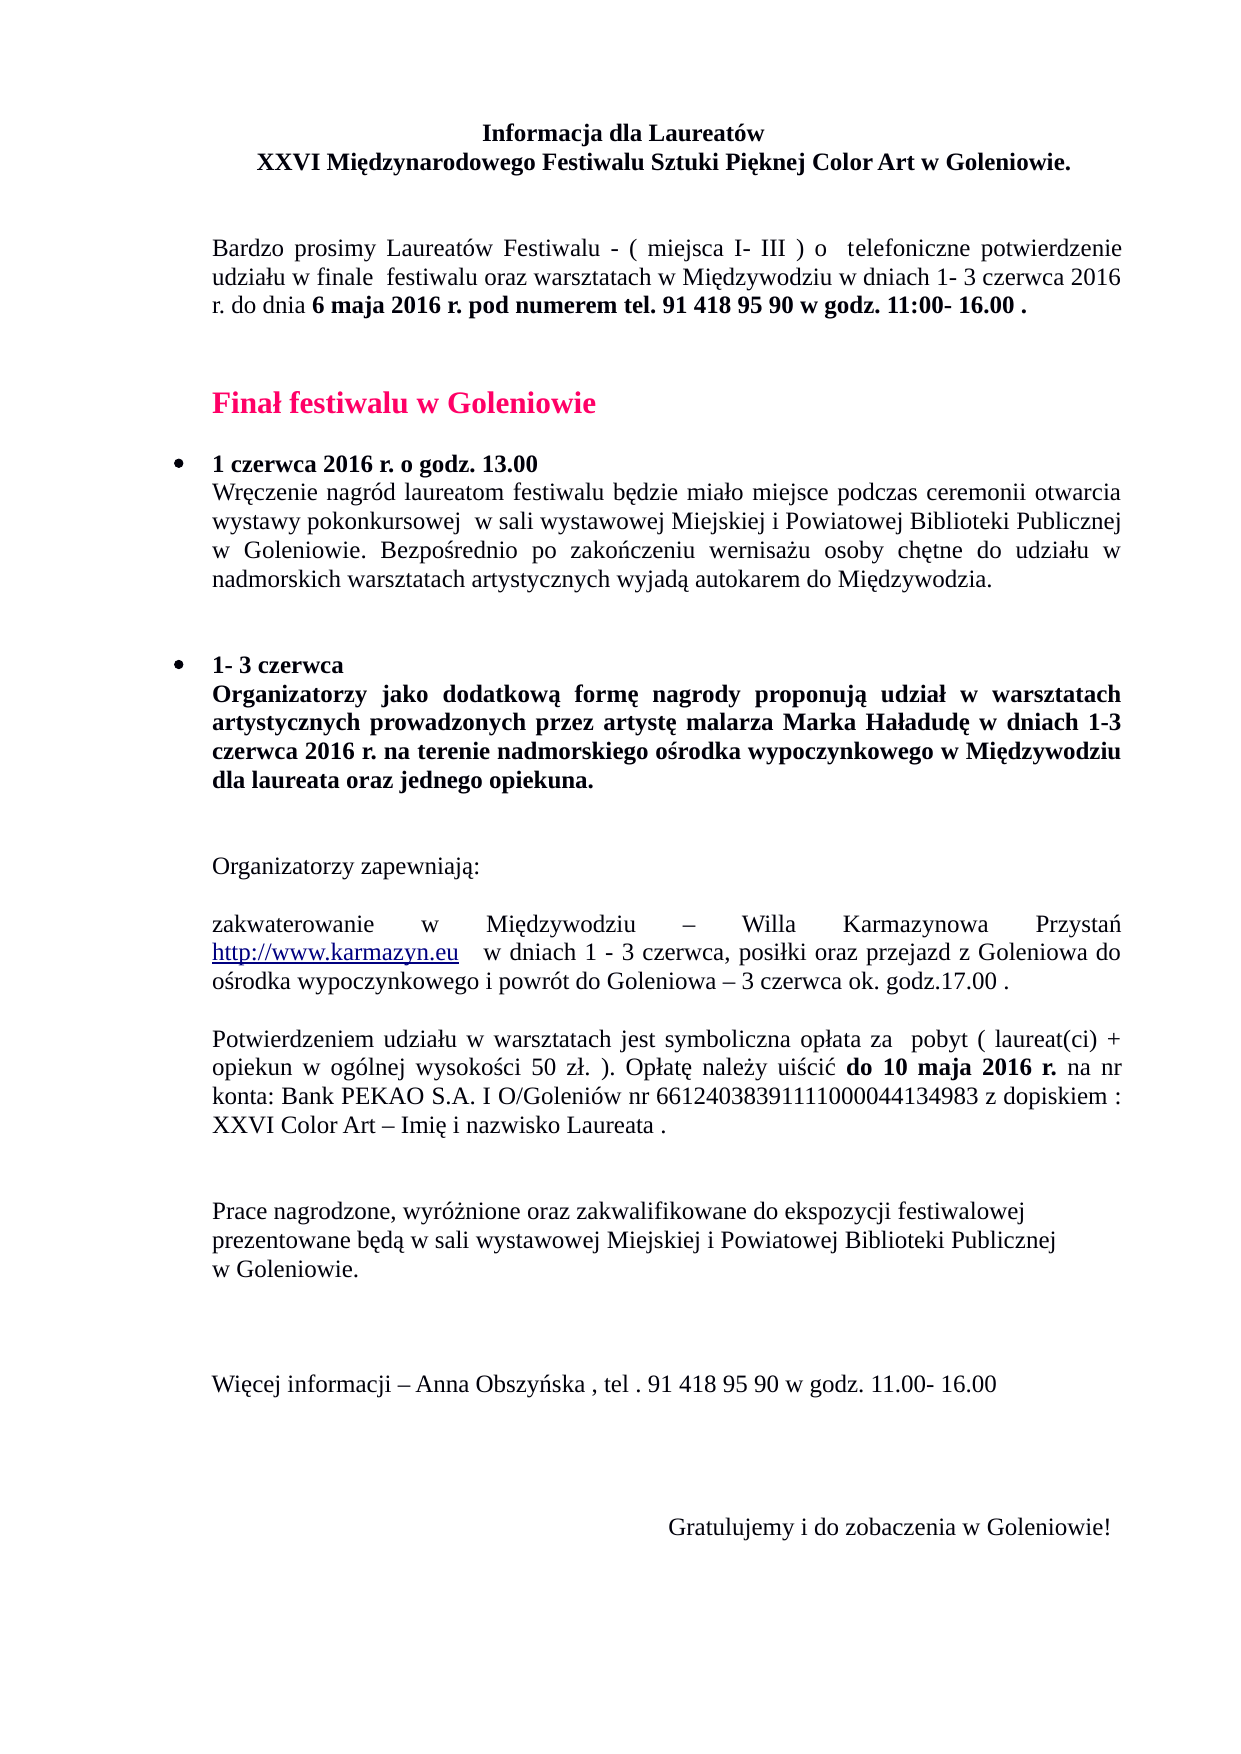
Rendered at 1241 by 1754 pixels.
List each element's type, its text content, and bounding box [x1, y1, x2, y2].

list XXVI Międzynarodowego Festiwalu Sztuki Pięknej Color Art w Goleniowie. [174, 147, 1122, 176]
list Bardzo prosimy Laureatów Festiwalu - ( miejsca I- III ) o telefoniczne potwierdzenie udziału w finale festiwalu oraz warsztatach w Międzywodziu w dniach 1- 3 czerwca 2016 r. do dnia 6 maja 2016 r. pod numerem tel. 91 418 95 90 w godz. 11:00- 16.00 . [174, 233, 1122, 319]
text Prace nagrodzone, wyróżnione oraz zakwalifikowane do ekspozycji festiwalowej [118, 1196, 1122, 1225]
list Organizatorzy jako dodatkową formę nagrody proponują udział w warsztatach artystycznych prowadzonych przez artystę malarza Marka Haładudę w dniach 1-3 czerwca 2016 r. na terenie nadmorskiego ośrodka wypoczynkowego w Międzywodziu dla laureata oraz jednego opiekuna. [174, 679, 1122, 794]
text Gratulujemy i do zobaczenia w Goleniowie! [118, 1512, 1122, 1541]
list Wręczenie nagród laureatom festiwalu będzie miało miejsce podczas ceremonii otwarcia wystawy pokonkursowej w sali wystawowej Miejskiej i Powiatowej Biblioteki Publicznej w Goleniowie. Bezpośrednio po zakończeniu wernisażu osoby chętne do udziału w nadmorskich warsztatach artystycznych wyjadą autokarem do Międzywodzia. [174, 477, 1122, 592]
list Organizatorzy zapewniają: [174, 851, 1122, 880]
list Potwierdzeniem udziału w warsztatach jest symboliczna opłata za pobyt ( laureat(ci) + opiekun w ogólnej wysokości 50 zł. ). Opłatę należy uiścić do 10 maja 2016 r. na nr konta: Bank PEKAO S.A. I O/Goleniów nr 66124038391111000044134983 z dopiskiem : XXVI Color Art – Imię i nazwisko Laureata . [174, 1024, 1122, 1139]
list 1 czerwca 2016 r. o godz. 13.00 [174, 449, 1122, 477]
text w Goleniowie. [118, 1254, 1122, 1282]
text Informacja dla Laureatów [118, 118, 1122, 147]
list zakwaterowanie w Międzywodziu – Willa Karmazynowa Przystań http://www.karmazyn.eu w dniach 1 - 3 czerwca, posiłki oraz przejazd z Goleniowa do ośrodka wypoczynkowego i powrót do Goleniowa – 3 czerwca ok. godz.17.00 . [174, 909, 1122, 995]
text Więcej informacji – Anna Obszyńska , tel . 91 418 95 90 w godz. 11.00- 16.00 [118, 1369, 1122, 1397]
list Finał festiwalu w Goleniowie [174, 384, 1122, 420]
text prezentowane będą w sali wystawowej Miejskiej i Powiatowej Biblioteki Publicznej [118, 1225, 1122, 1254]
list 1- 3 czerwca [174, 650, 1122, 679]
